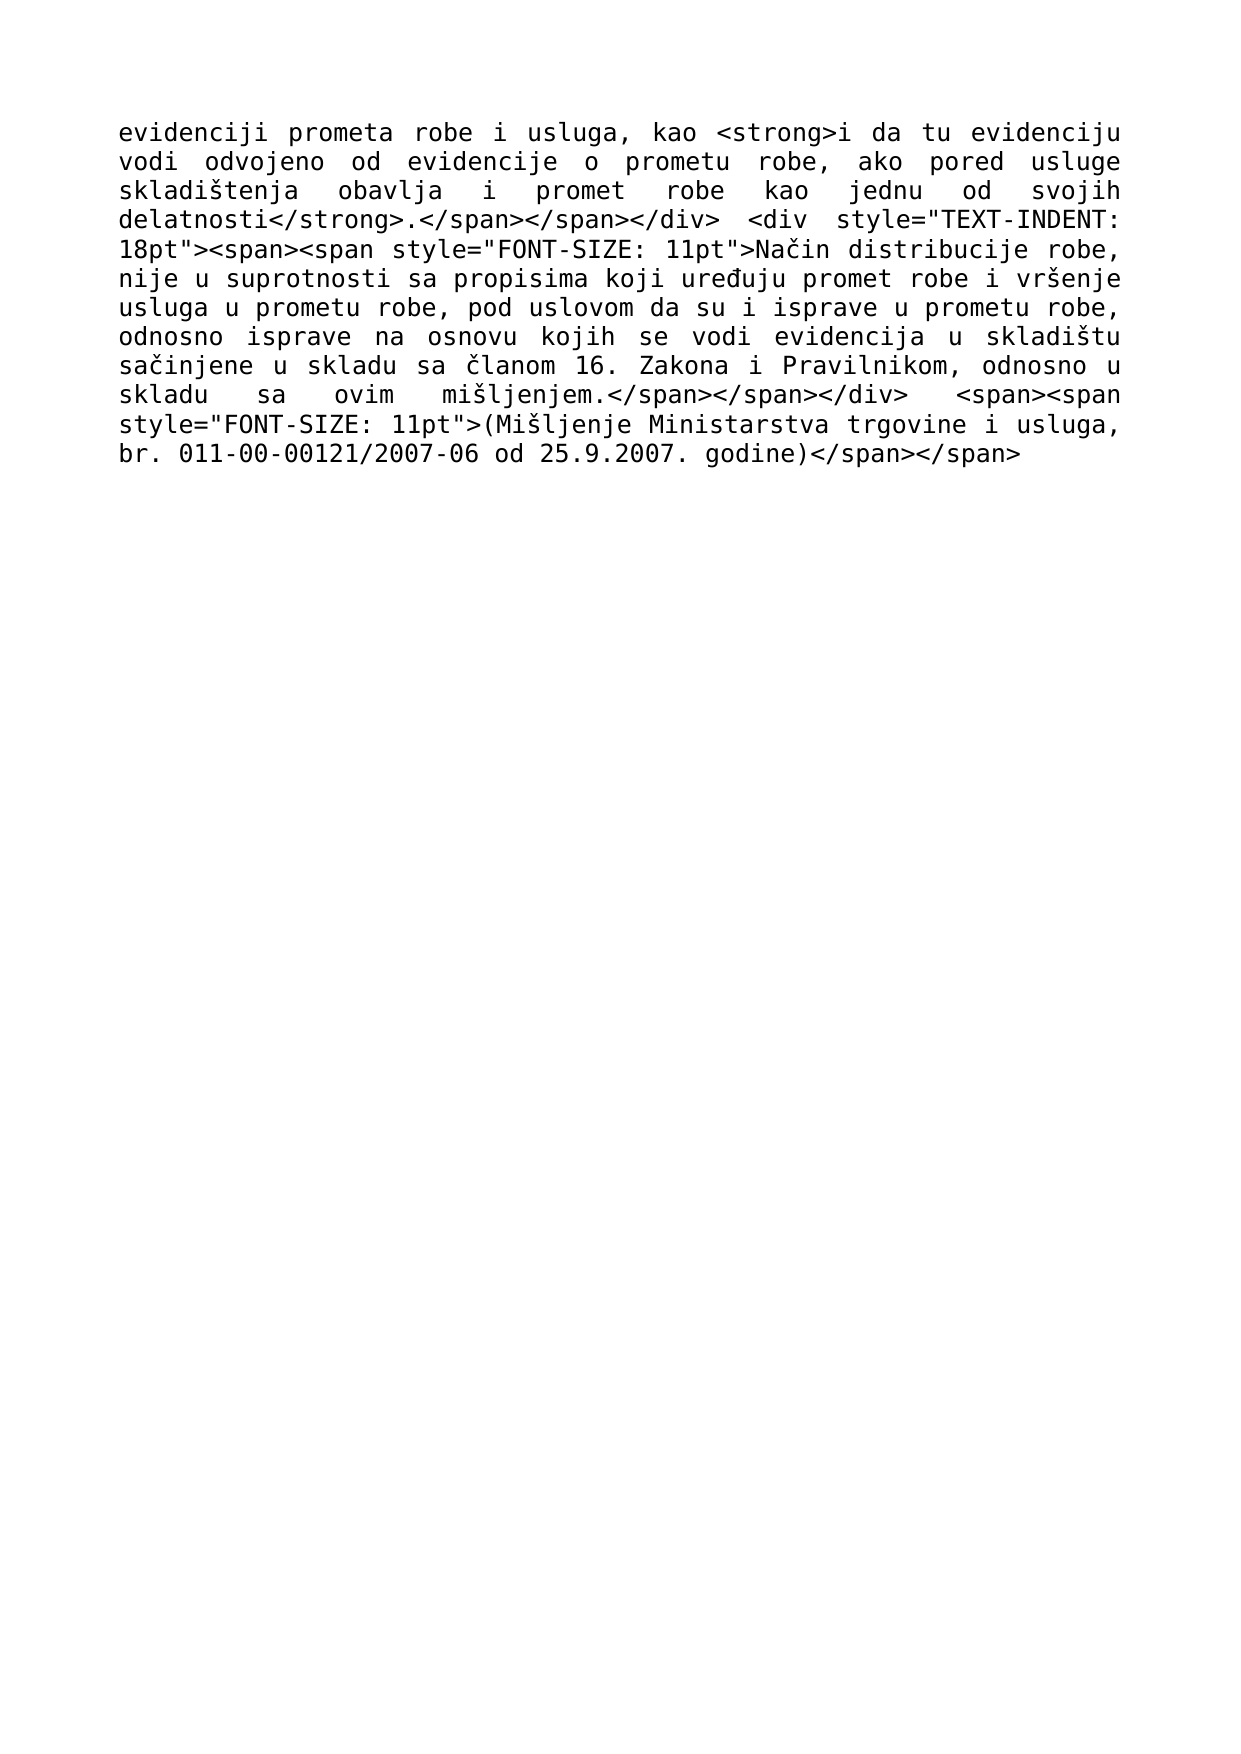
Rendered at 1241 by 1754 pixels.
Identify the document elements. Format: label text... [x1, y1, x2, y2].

text evidenciji prometa robe i usluga, kao <strong>i da tu evidenciju vodi odvojeno od evidencije o prometu robe, ako pored usluge skladištenja obavlja i promet robe kao jednu od svojih delatnosti</strong>.</span></span></div> <div style="TEXT-INDENT: 18pt"><span><span style="FONT-SIZE: 11pt">Način distribucije robe, nije u suprotnosti sa propisima koji uređuju promet robe i vršenje usluga u prometu robe, pod uslovom da su i isprave u prometu robe, odnosno isprave na osnovu kojih se vodi evidencija u skladištu sačinjene u skladu sa članom 16. Zakona i Pravilnikom, odnosno u skladu sa ovim mišljenjem.</span></span></div> <span><span style="FONT-SIZE: 11pt">(Mišljenje Ministarstva trgovine i usluga, br. 011-00-00121/2007-06 od 25.9.2007. godine)</span></span> [118, 118, 1122, 468]
